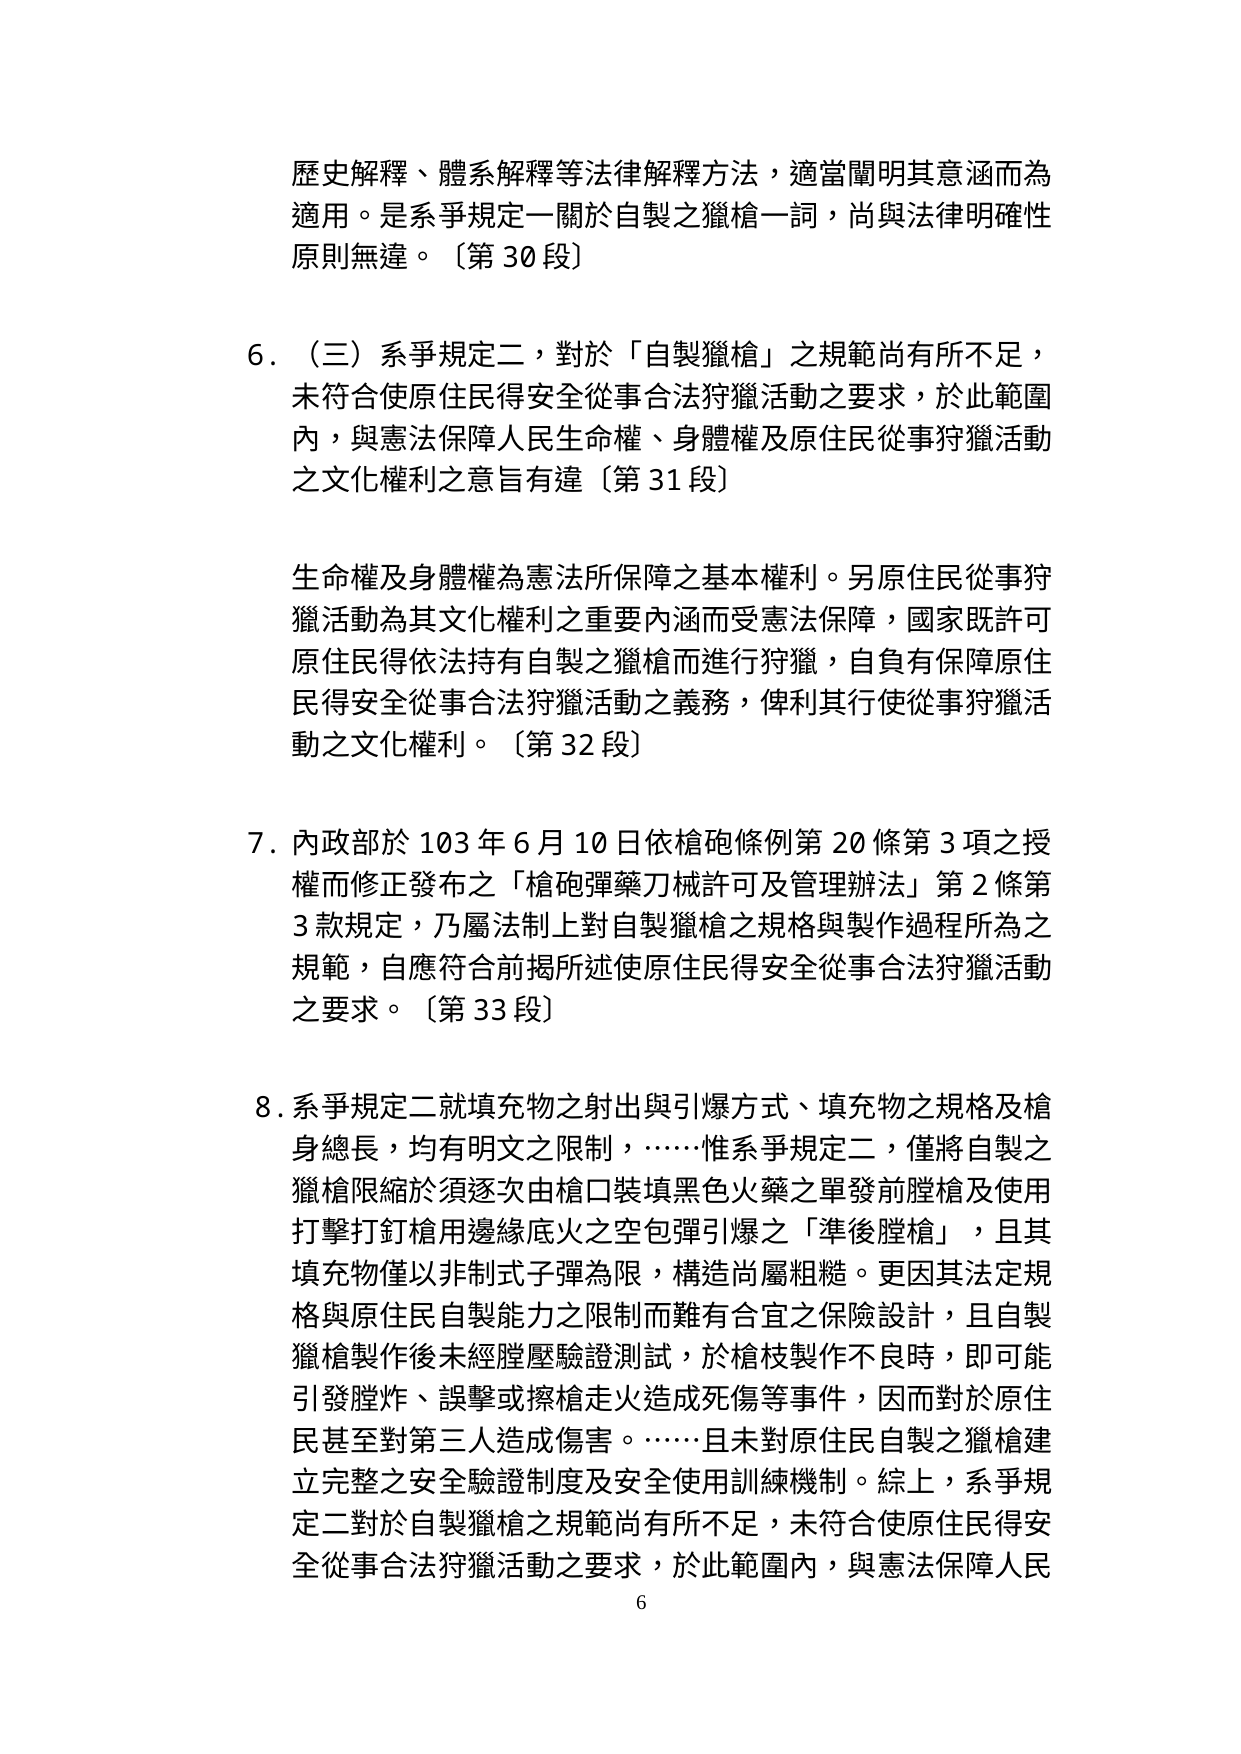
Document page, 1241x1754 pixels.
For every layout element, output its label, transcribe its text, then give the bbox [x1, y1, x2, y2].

text 系爭規定一「自製之獵槍」一詞，尚非罕見或一般人難以客觀理解之用語，法院自得本其文義與立法目的，依文義解釋、歷史解釋、體系解釋等法律解釋方法，適當闡明其意涵而為適用。是系爭規定一關於自製之獵槍一詞，尚與法律明確性原則無違。〔第30段〕 [292, 151, 1053, 276]
list （三）系爭規定二，對於「自製獵槍」之規範尚有所不足，未符合使原住民得安全從事合法狩獵活動之要求，於此範圍內，與憲法保障人民生命權、身體權及原住民從事狩獵活動之文化權利之意旨有違〔第31段〕 [247, 332, 1053, 499]
list 內政部於103年6月10日依槍砲條例第20條第3項之授權而修正發布之「槍砲彈藥刀械許可及管理辦法」第2條第3款規定，乃屬法制上對自製獵槍之規格與製作過程所為之規範，自應符合前揭所述使原住民得安全從事合法狩獵活動之要求。〔第33段〕 [247, 820, 1053, 1028]
list 系爭規定二就填充物之射出與引爆方式、填充物之規格及槍身總長，均有明文之限制，……惟系爭規定二，僅將自製之獵槍限縮於須逐次由槍口裝填黑色火藥之單發前膛槍及使用打擊打釘槍用邊緣底火之空包彈引爆之「準後膛槍」，且其填充物僅以非制式子彈為限，構造尚屬粗糙。更因其法定規格與原住民自製能力之限制而難有合宜之保險設計，且自製獵槍製作後未經膛壓驗證測試，於槍枝製作不良時，即可能引發膛炸、誤擊或擦槍走火造成死傷等事件，因而對於原住民甚至對第三人造成傷害。……且未對原住民自製之獵槍建立完整之安全驗證制度及安全使用訓練機制。綜上，系爭規定二對於自製獵槍之規範尚有所不足，未符合使原住民得安全從事合法狩獵活動之要求，於此範圍內，與憲法保障人民 [254, 1084, 1053, 1584]
text 生命權及身體權為憲法所保障之基本權利。另原住民從事狩獵活動為其文化權利之重要內涵而受憲法保障，國家既許可原住民得依法持有自製之獵槍而進行狩獵，自負有保障原住民得安全從事合法狩獵活動之義務，俾利其行使從事狩獵活動之文化權利。〔第32段〕 [292, 555, 1053, 764]
